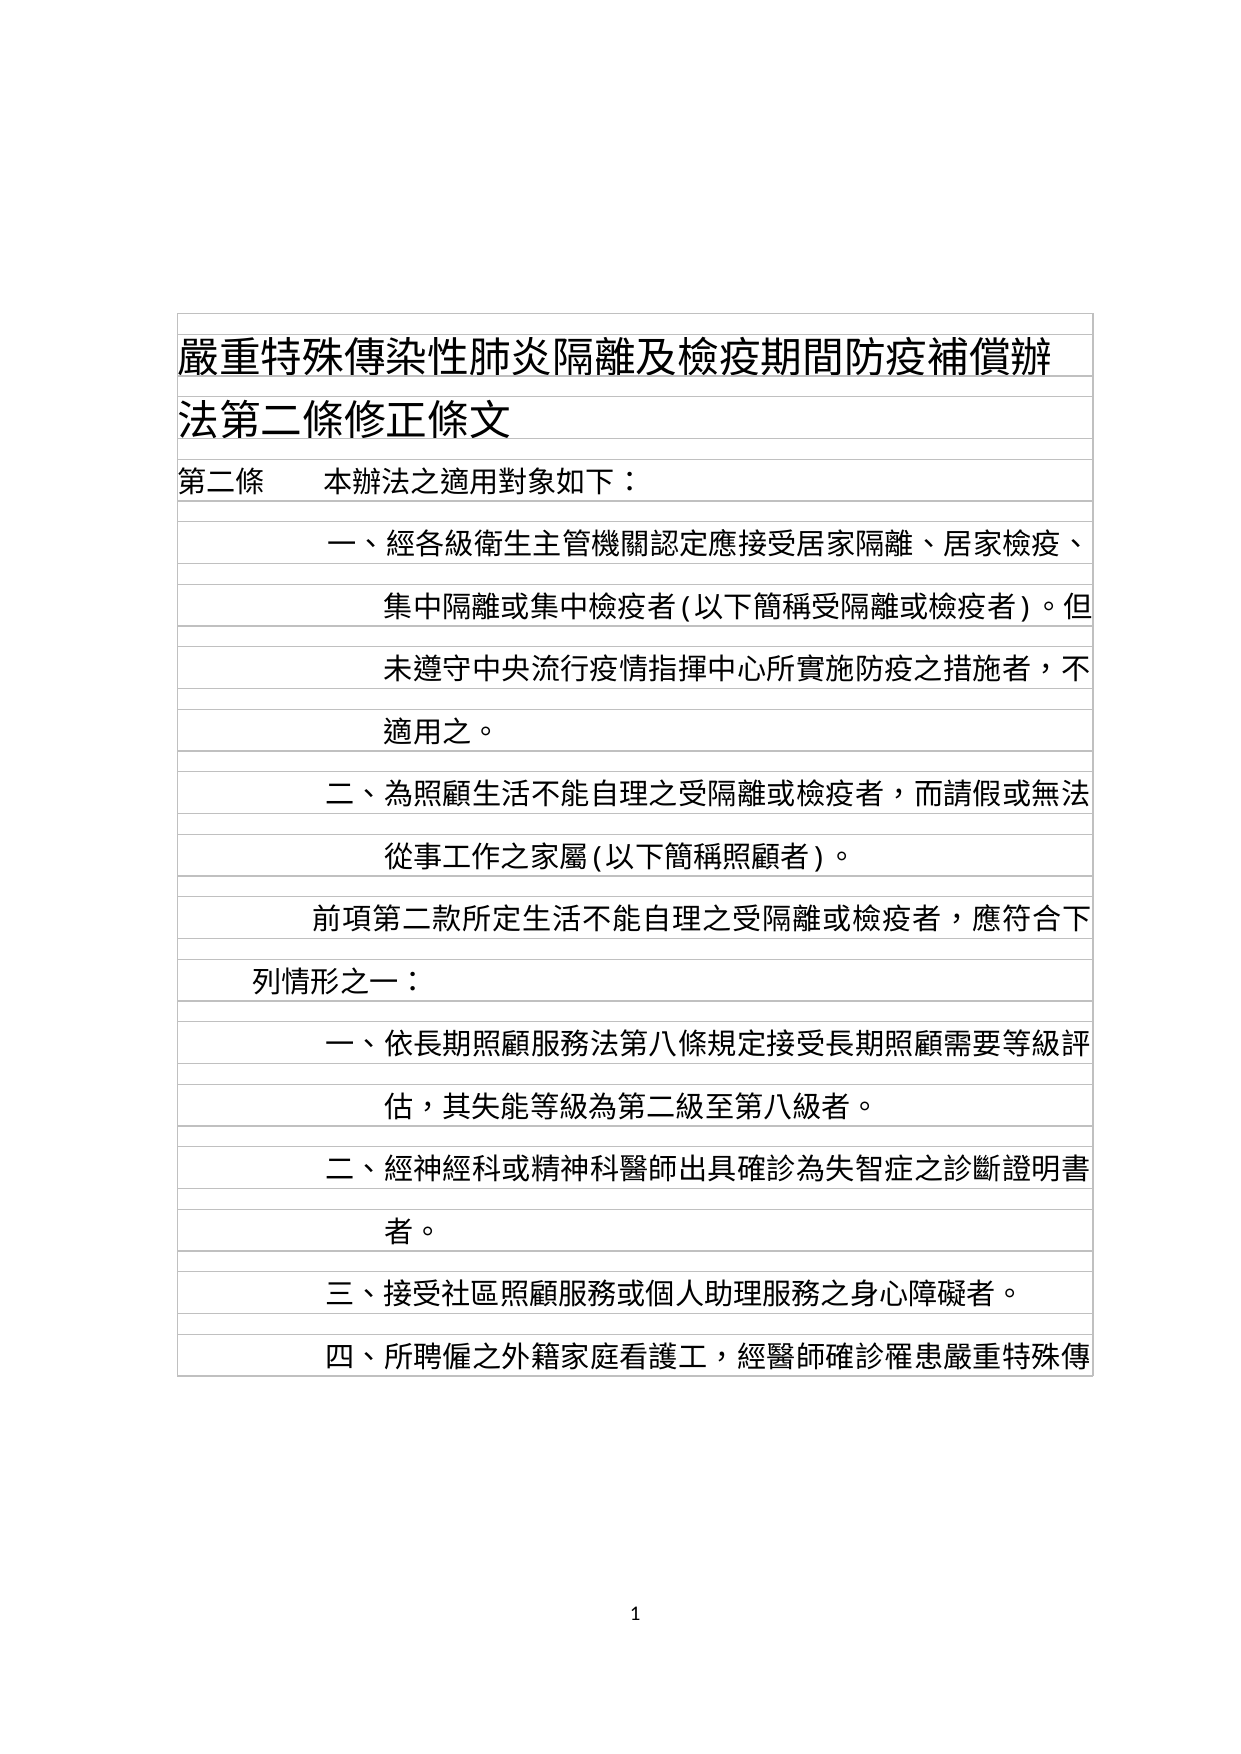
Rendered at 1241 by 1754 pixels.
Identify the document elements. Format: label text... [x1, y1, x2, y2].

text 第二條 本辦法之適用對象如下： [178, 460, 1092, 500]
text 從事工作之家屬(以下簡稱照顧者)。 [325, 835, 1092, 875]
text 一、依長期照顧服務法第八條規定接受長期照顧需要等級評 [325, 1022, 1092, 1063]
text [327, 689, 1092, 709]
text [325, 1189, 1092, 1209]
text 法第二條修正條文 [178, 397, 1092, 438]
text [178, 1252, 1092, 1271]
text [327, 564, 1092, 584]
text 二、經神經科或精神科醫師出具確診為失智症之診斷證明書 [325, 1147, 1092, 1188]
text 適用之。 [327, 710, 1092, 750]
text 估，其失能等級為第二級至第八級者。 [325, 1085, 1092, 1125]
text [252, 877, 1092, 896]
text [325, 814, 1092, 834]
text 一、經各級衛生主管機關認定應接受居家隔離、居家檢疫、 [327, 522, 1092, 563]
text 者。 [325, 1210, 1092, 1250]
text 前項第二款所定生活不能自理之受隔離或檢疫者，應符合下 [252, 897, 1092, 938]
text 二、為照顧生活不能自理之受隔離或檢疫者，而請假或無法 [325, 772, 1092, 813]
text [327, 627, 1092, 646]
text [325, 1314, 1092, 1334]
text 集中隔離或集中檢疫者(以下簡稱受隔離或檢疫者)。但 [327, 585, 1092, 625]
text [325, 1064, 1092, 1084]
text [325, 1002, 1092, 1021]
text 未遵守中央流行疫情指揮中心所實施防疫之措施者，不 [327, 647, 1092, 688]
text 四、所聘僱之外籍家庭看護工，經醫師確診罹患嚴重特殊傳 [325, 1335, 1092, 1375]
text 三、接受社區照顧服務或個人助理服務之身心障礙者。 [178, 1272, 1092, 1313]
text [252, 939, 1092, 959]
text [325, 1127, 1092, 1146]
text [178, 377, 1092, 396]
text [327, 502, 1092, 521]
text [178, 314, 1092, 334]
text 嚴重特殊傳染性肺炎隔離及檢疫期間防疫補償辦 [178, 335, 1092, 375]
text [325, 752, 1092, 771]
text [178, 439, 1092, 459]
text 列情形之一： [252, 960, 1092, 1000]
